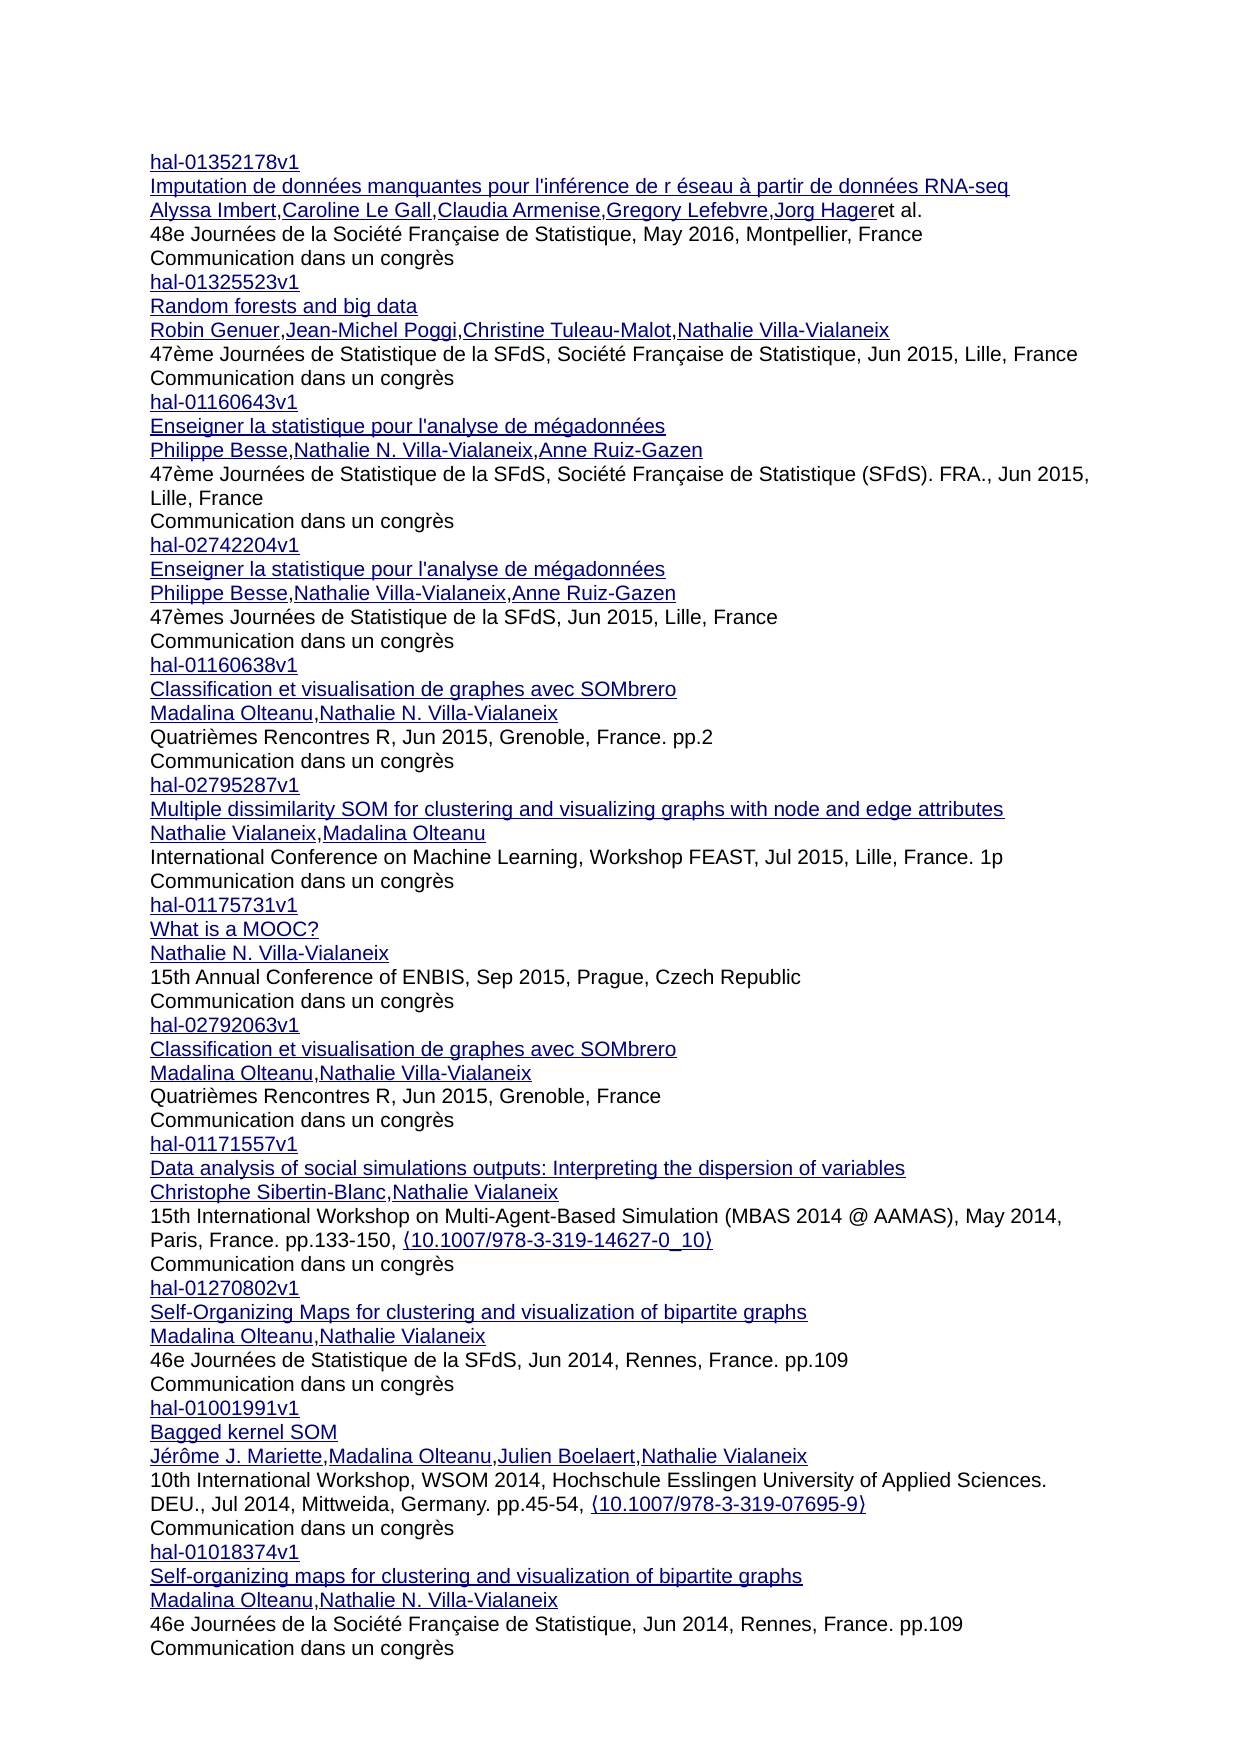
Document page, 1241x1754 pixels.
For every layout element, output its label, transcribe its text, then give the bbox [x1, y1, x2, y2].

table_cell What is a MOOC? Nathalie N. Villa-Vialaneix 15th Annual Conference of ENBIS, Sep 2015, Prague, Czech Republic Communication dans un congrès hal-02792063v1 [150, 917, 1090, 1036]
table_cell Self-Organizing Maps for clustering and visualization of bipartite graphs Madalina Olteanu,Nathalie Vialaneix 46e Journées de Statistique de la SFdS, Jun 2014, Rennes, France. pp.109 Communication dans un congrès hal-01001991v1 [150, 1300, 1090, 1420]
table_cell Random forests and big data Robin Genuer,Jean-Michel Poggi,Christine Tuleau-Malot,Nathalie Villa-Vialaneix 47ème Journées de Statistique de la SFdS, Société Française de Statistique, Jun 2015, Lille, France Communication dans un congrès hal-01160643v1 [150, 294, 1090, 413]
table_cell hal-01352178v1 [150, 150, 1090, 174]
table_cell Classification et visualisation de graphes avec SOMbrero Madalina Olteanu,Nathalie N. Villa-Vialaneix Quatrièmes Rencontres R, Jun 2015, Grenoble, France. pp.2 Communication dans un congrès hal-02795287v1 [150, 677, 1090, 797]
table_cell Bagged kernel SOM Jérôme J. Mariette,Madalina Olteanu,Julien Boelaert,Nathalie Vialaneix 10th International Workshop, WSOM 2014, Hochschule Esslingen University of Applied Sciences. DEU., Jul 2014, Mittweida, Germany. pp.45-54, ⟨10.1007/978-3-319-07695-9⟩ Communication dans un congrès hal-01018374v1 [150, 1420, 1090, 1563]
table_cell Imputation de données manquantes pour l'inférence de r éseau à partir de données RNA-seq Alyssa Imbert,Caroline Le Gall,Claudia Armenise,Gregory Lefebvre,Jorg Hageret al. 48e Journées de la Société Française de Statistique, May 2016, Montpellier, France Communication dans un congrès hal-01325523v1 [150, 174, 1090, 294]
table_cell Data analysis of social simulations outputs: Interpreting the dispersion of variables Christophe Sibertin-Blanc,Nathalie Vialaneix 15th International Workshop on Multi-Agent-Based Simulation (MBAS 2014 @ AAMAS), May 2014, Paris, France. pp.133-150, ⟨10.1007/978-3-319-14627-0_10⟩ Communication dans un congrès hal-01270802v1 [150, 1156, 1090, 1300]
table_cell Classification et visualisation de graphes avec SOMbrero Madalina Olteanu,Nathalie Villa-Vialaneix Quatrièmes Rencontres R, Jun 2015, Grenoble, France Communication dans un congrès hal-01171557v1 [150, 1036, 1090, 1156]
table_cell Enseigner la statistique pour l'analyse de mégadonnées Philippe Besse,Nathalie N. Villa-Vialaneix,Anne Ruiz-Gazen 47ème Journées de Statistique de la SFdS, Société Française de Statistique (SFdS). FRA., Jun 2015, Lille, France Communication dans un congrès hal-02742204v1 [150, 414, 1090, 557]
table_cell Self-organizing maps for clustering and visualization of bipartite graphs Madalina Olteanu,Nathalie N. Villa-Vialaneix 46e Journées de la Société Française de Statistique, Jun 2014, Rennes, France. pp.109 Communication dans un congrès [150, 1564, 1090, 1659]
table_cell Enseigner la statistique pour l'analyse de mégadonnées Philippe Besse,Nathalie Villa-Vialaneix,Anne Ruiz-Gazen 47èmes Journées de Statistique de la SFdS, Jun 2015, Lille, France Communication dans un congrès hal-01160638v1 [150, 557, 1090, 677]
table_cell Multiple dissimilarity SOM for clustering and visualizing graphs with node and edge attributes Nathalie Vialaneix,Madalina Olteanu International Conference on Machine Learning, Workshop FEAST, Jul 2015, Lille, France. 1p Communication dans un congrès hal-01175731v1 [150, 797, 1090, 917]
